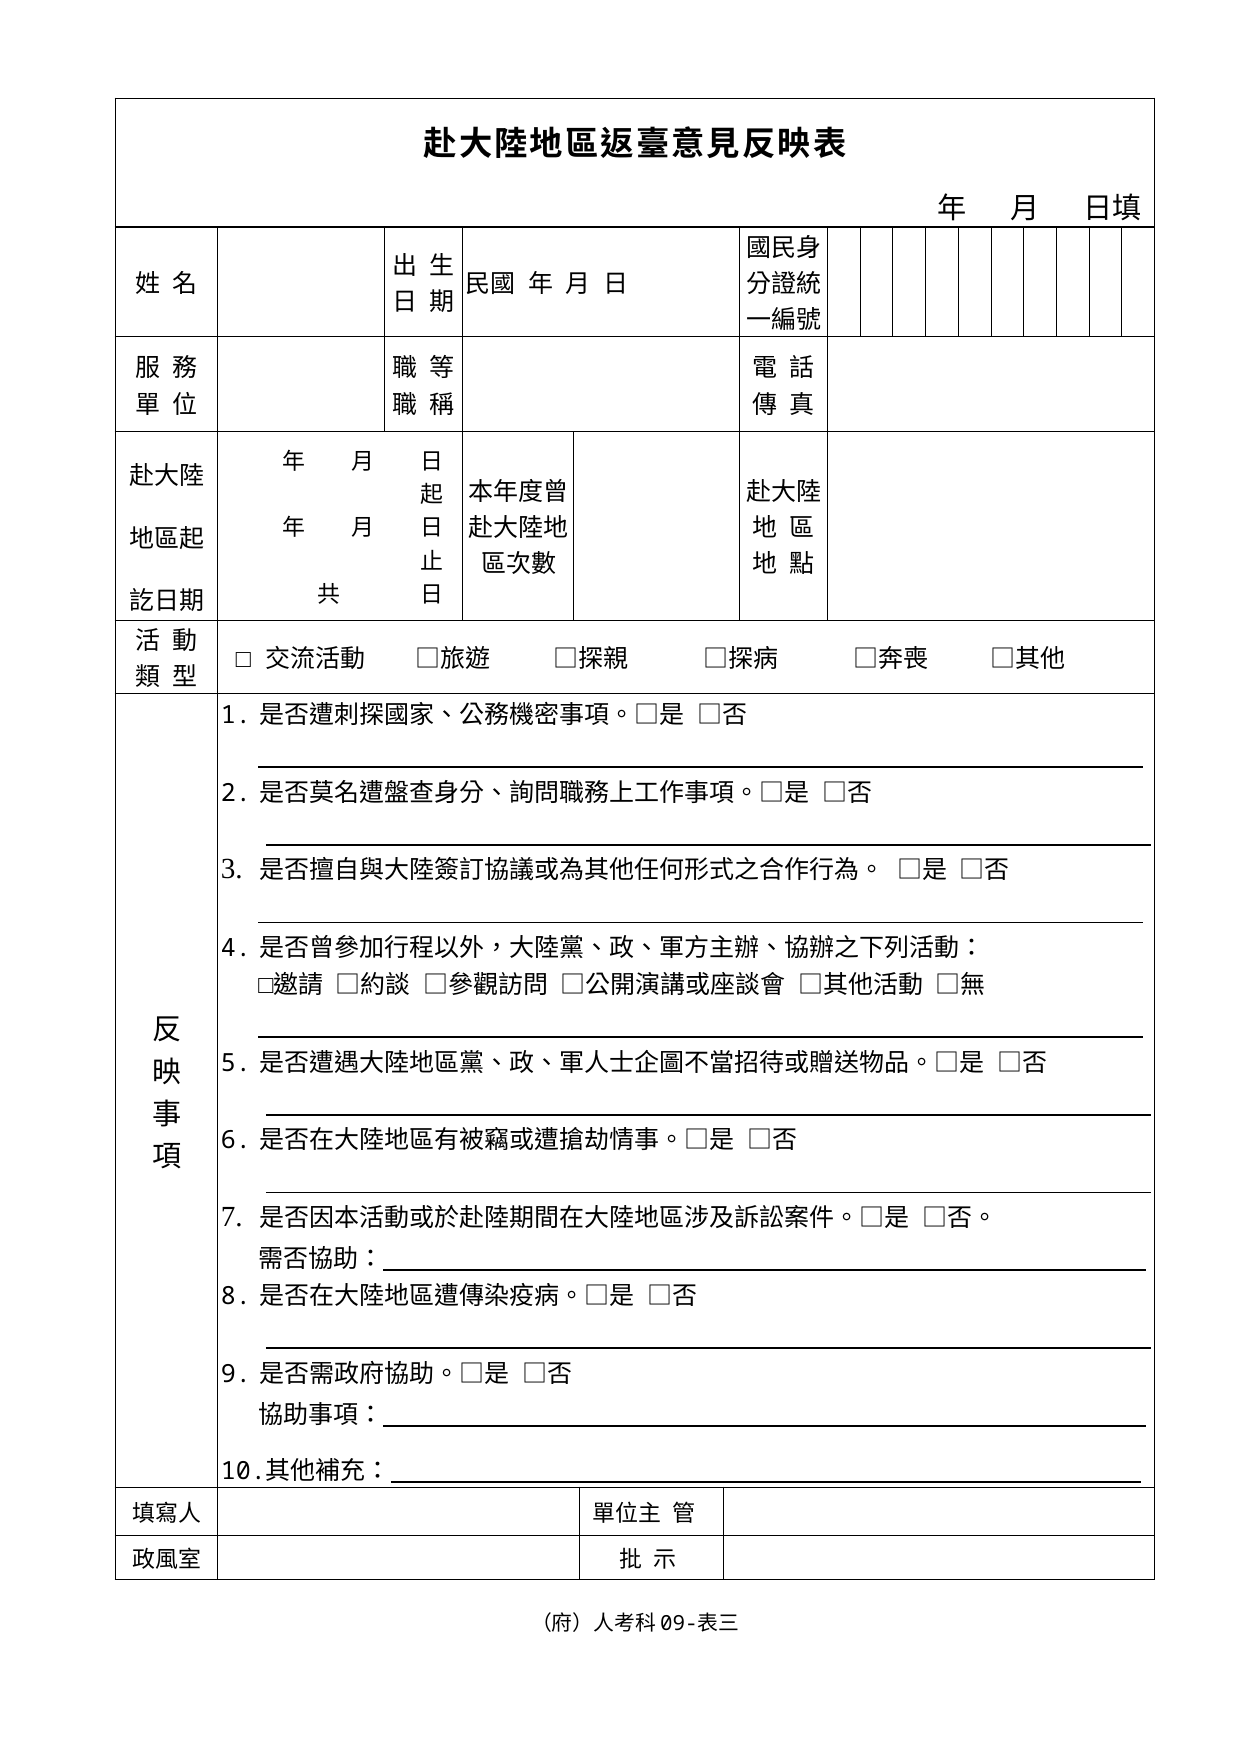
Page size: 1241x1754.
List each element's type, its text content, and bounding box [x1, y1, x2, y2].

table_cell 姓 名 [116, 228, 217, 336]
table_cell 本年度曾赴大陸地區次數 [463, 432, 573, 619]
table_cell □ 交流活動 □旅遊 □探親 □探病 □奔喪 □其他 [218, 621, 1154, 693]
table_cell 單位主 管 [580, 1488, 723, 1534]
table_cell [218, 1536, 579, 1579]
table_cell 年 月 日起 年 月 日止 共 日 [218, 432, 462, 619]
table_cell 服 務 單 位 [116, 337, 217, 431]
table_cell [828, 337, 1154, 431]
table_cell [1122, 228, 1154, 336]
table_cell [861, 228, 892, 336]
table_cell 職 等 職 稱 [385, 337, 462, 431]
table_cell [893, 228, 925, 336]
table_cell 反 映 事 項 [116, 694, 217, 1487]
table_cell [828, 432, 1154, 619]
table_cell 活 動 類 型 [116, 621, 217, 693]
table_cell 政風室 [116, 1536, 217, 1579]
table_cell 電 話 傳 真 [740, 337, 827, 431]
table_cell [959, 228, 991, 336]
table_cell [1090, 228, 1121, 336]
table_cell [992, 228, 1023, 336]
table_cell [218, 228, 384, 336]
table_cell [1024, 228, 1056, 336]
table_cell [926, 228, 958, 336]
table_cell [724, 1488, 1154, 1534]
table_cell [574, 432, 739, 619]
table_cell [828, 228, 860, 336]
table_cell 批 示 [580, 1536, 723, 1579]
table_cell [724, 1536, 1154, 1579]
table_cell [218, 337, 384, 431]
table_cell [1057, 228, 1089, 336]
table_cell 民國 年 月 日 [463, 228, 739, 336]
table_header 赴大陸地區返臺意見反映表 年 月 日填 [116, 99, 1154, 226]
table_cell 是否遭刺探國家、公務機密事項。□是 □否 是否莫名遭盤查身分、詢問職務上工作事項。□是 □否 是否擅自與大陸簽訂協議或為其他任何形式之合作行為。 □是 □否 是否曾參加行程以外，大陸黨、政、軍方主辦、協辦之下列活動： □邀請 □約談 □參觀訪問 □公開演講或座談會 □其他活動 □無 是否遭遇大陸地區黨、政、軍人士企圖不當招待或贈送物品。□是 □否 是否在大陸地區有被竊或遭搶劫情事。□是 □否 是否因本活動或於赴陸期間在大陸地區涉及訴訟案件。□是 □否。 需否協助： 是否在大陸地區遭傳染疫病。□是 □否 是否需政府協助。□是 □否 協助事項： 10.其他補充： [218, 694, 1154, 1487]
table_cell 出 生 日 期 [385, 228, 462, 336]
table_cell 赴大陸地 區 地 點 [740, 432, 827, 619]
table_cell 赴大陸地區起訖日期 [116, 432, 217, 619]
table_cell 國民身分證統一編號 [740, 228, 827, 336]
table_cell 填寫人 [116, 1488, 217, 1534]
table_cell [463, 337, 739, 431]
table_cell [218, 1488, 579, 1534]
